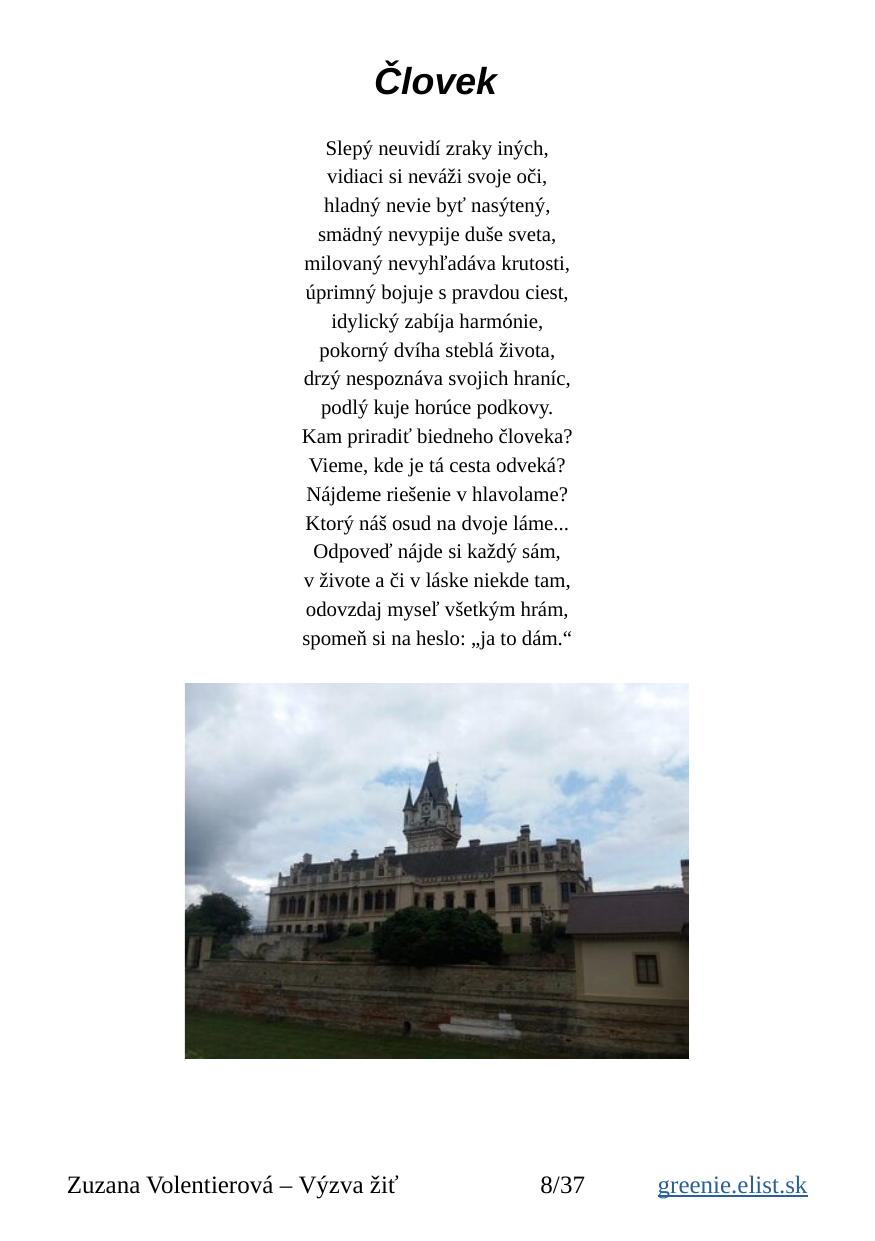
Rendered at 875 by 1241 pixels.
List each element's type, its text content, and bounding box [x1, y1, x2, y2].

text v živote a či v láske niekde tam, [41, 568, 833, 592]
text pokorný dvíha steblá života, [41, 337, 833, 362]
text Vieme, kde je tá cesta odveká? [41, 453, 833, 477]
text Ktorý náš osud na dvoje láme... [41, 511, 833, 535]
subtitle Človek [41, 59, 833, 102]
text idylický zabíja harmónie, [41, 309, 833, 333]
text milovaný nevyhľadáva krutosti, [41, 251, 833, 275]
text Slepý neuvidí zraky iných, [41, 136, 833, 159]
text Kam priradiť biedneho človeka? [41, 424, 833, 448]
text vidiaci si neváži svoje oči, [41, 164, 833, 188]
text hladný nevie byť nasýtený, [41, 193, 833, 217]
text smädný nevypije duše sveta, [41, 222, 833, 246]
text Nájdeme riešenie v hlavolame? [41, 482, 833, 506]
text Odpoveď nájde si každý sám, [41, 539, 833, 563]
text podlý kuje horúce podkovy. [41, 395, 833, 419]
text spomeň si na heslo: „ja to dám.“ [41, 626, 833, 650]
picture [184, 683, 689, 1059]
text úprimný bojuje s pravdou ciest, [41, 280, 833, 304]
text odovzdaj myseľ všetkým hrám, [41, 597, 833, 621]
text drzý nespoznáva svojich hraníc, [41, 366, 833, 390]
